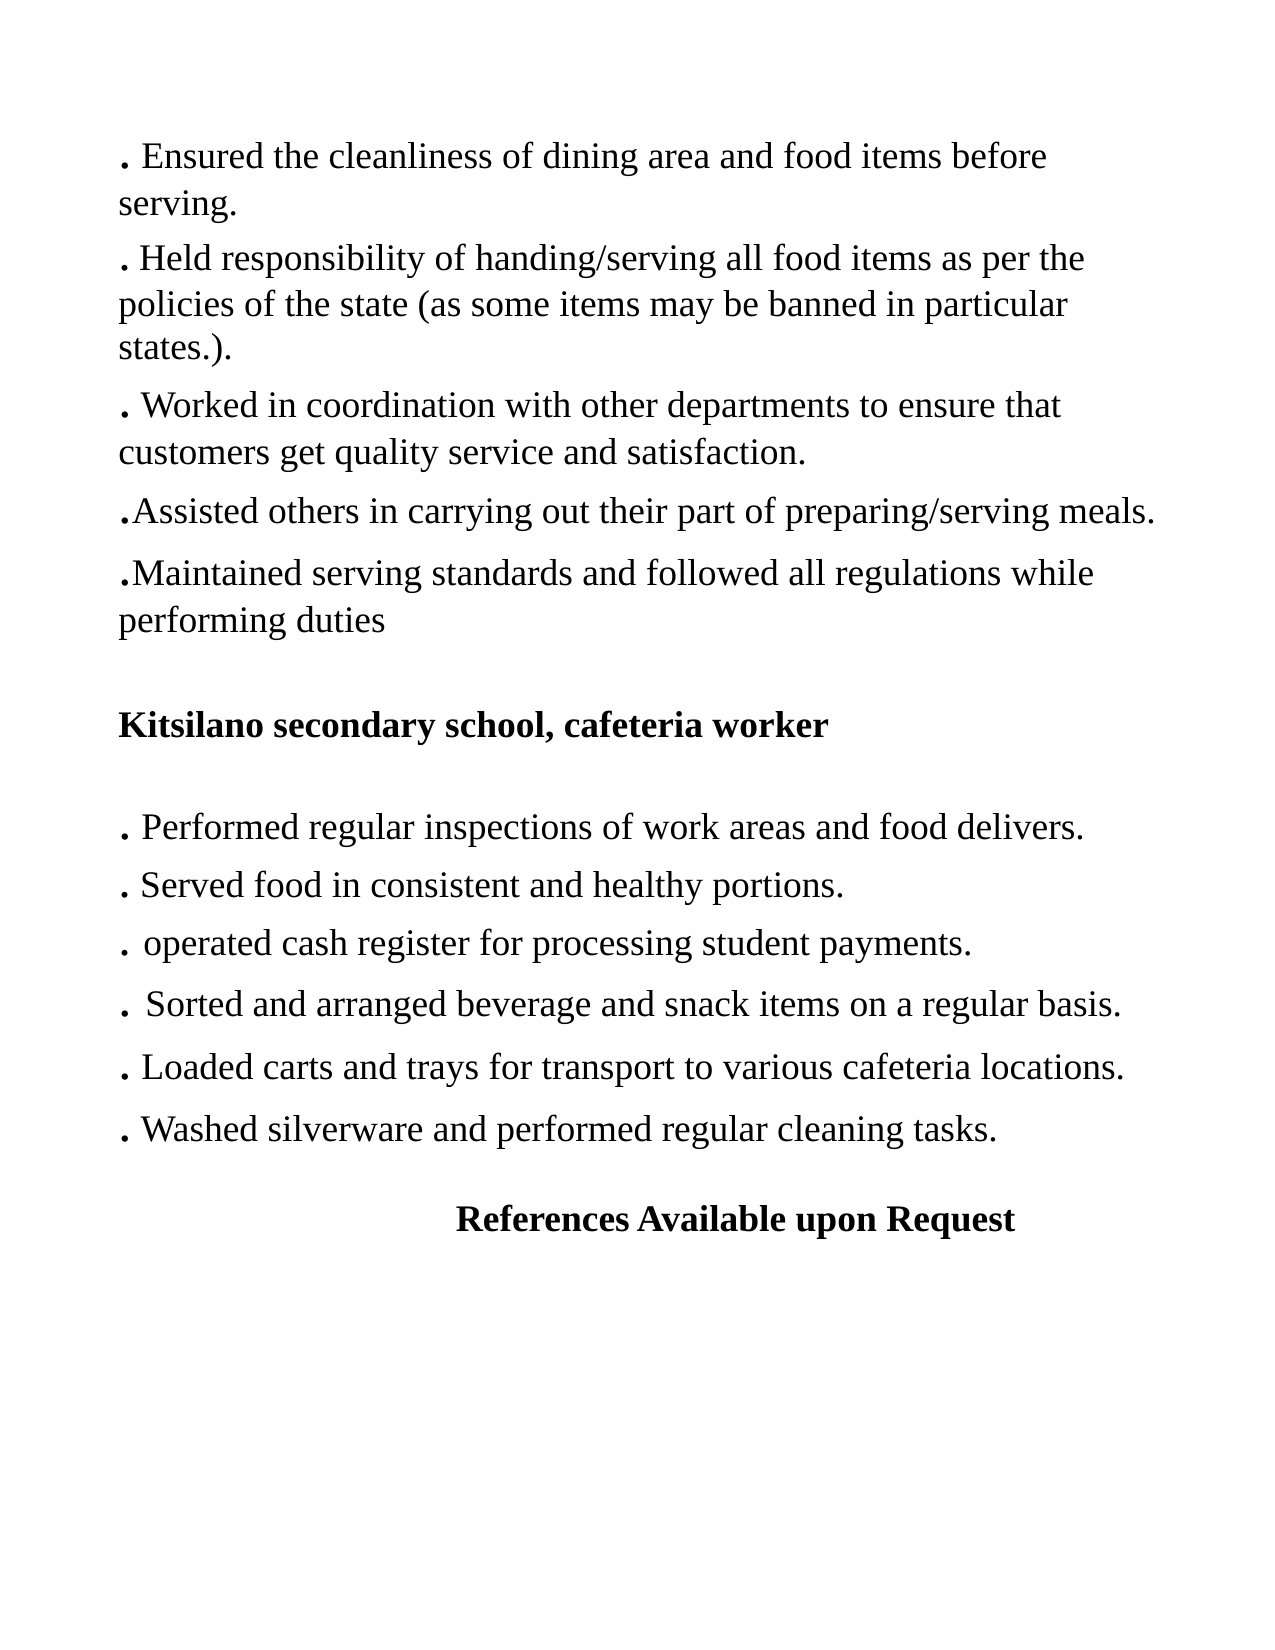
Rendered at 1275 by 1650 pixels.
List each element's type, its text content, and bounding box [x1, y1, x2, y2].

text . Washed silverware and performed regular cleaning tasks. [118, 1091, 1157, 1153]
text . operated cash register for processing student payments. [118, 909, 1157, 966]
text . Sorted and arranged beverage and snack items on a regular basis. [118, 966, 1157, 1028]
text .Assisted others in carrying out their part of preparing/serving meals. [118, 473, 1157, 535]
text . Served food in consistent and healthy portions. [118, 851, 1157, 909]
text Kitsilano secondary school, cafeteria worker [118, 703, 1157, 746]
text .Maintained serving standards and followed all regulations while performing duties [118, 535, 1157, 640]
text . Ensured the cleanliness of dining area and food items before serving. [118, 118, 1157, 223]
text References Available upon Request [118, 1196, 1157, 1239]
text . Worked in coordination with other departments to ensure that customers get quality service and satisfaction. [118, 367, 1157, 473]
text . Loaded carts and trays for transport to various cafeteria locations. [118, 1028, 1157, 1091]
text . Performed regular inspections of work areas and food delivers. [118, 789, 1157, 851]
text . Held responsibility of handing/serving all food items as per the policies of the state (as some items may be banned in particular states.). [118, 223, 1157, 367]
